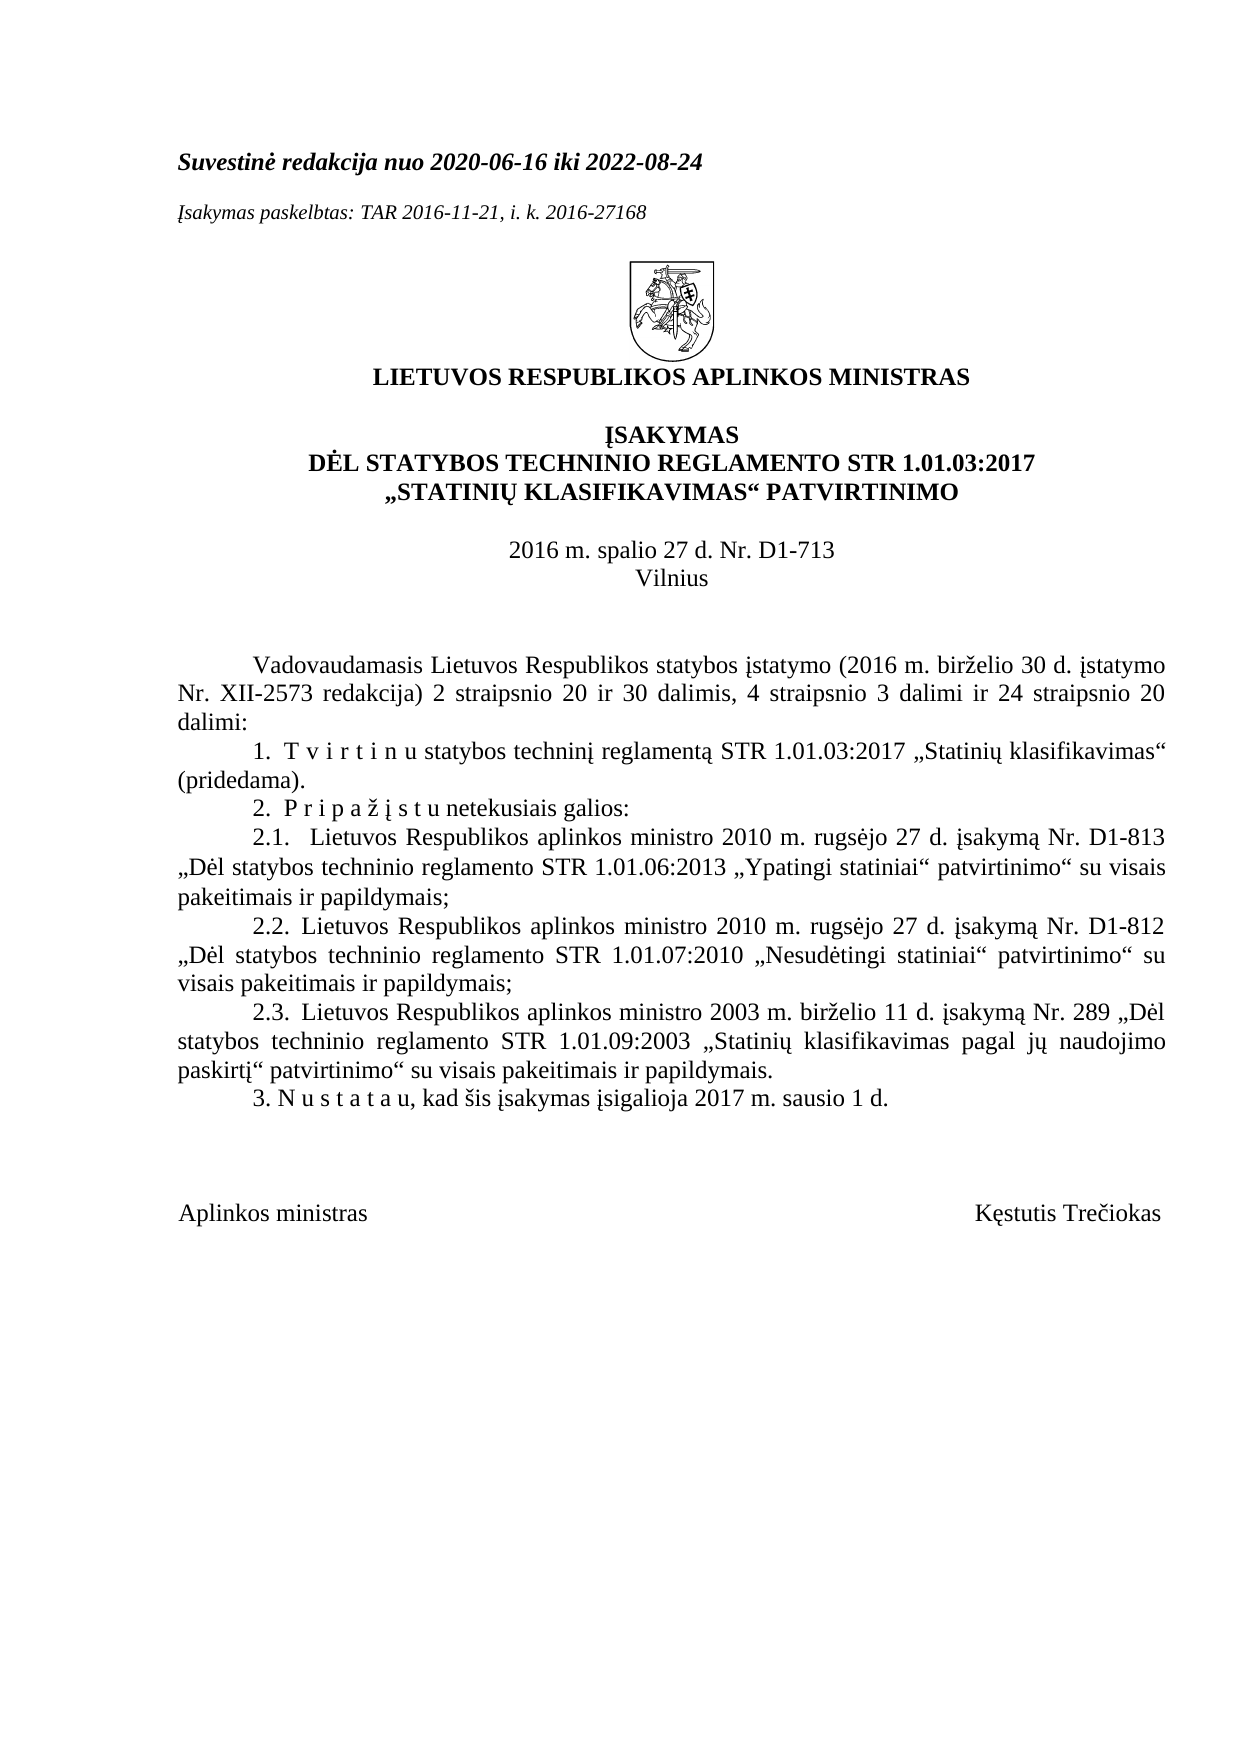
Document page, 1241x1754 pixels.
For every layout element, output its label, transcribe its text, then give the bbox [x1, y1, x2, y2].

text Aplinkos ministras Kęstutis Trečiokas [178, 1198, 1163, 1227]
text 3. N u s t a t a u, kad šis įsakymas įsigalioja 2017 m. sausio 1 d. [177, 1083, 1166, 1112]
text DĖL STATYBOS TECHNINIO REGLAMENTO STR 1.01.03:2017 [177, 448, 1166, 477]
text Vilnius [177, 563, 1166, 621]
text 2016 m. spalio 27 d. Nr. D1-713 [177, 535, 1166, 563]
text ĮSAKYMAS [177, 420, 1166, 448]
text „STATINIŲ KLASIFIKAVIMAS“ PATVIRTINIMO [177, 477, 1166, 506]
text 2.1. Lietuvos Respublikos aplinkos ministro 2010 m. rugsėjo 27 d. įsakymą Nr. D1-813 „Dėl statybos techninio reglamento STR 1.01.06:2013 „Ypatingi statiniai“ patvirtinimo“ su visais pakeitimais ir papildymais; [177, 822, 1166, 911]
text LIETUVOS RESPUBLIKOS APLINKOS MINISTRAS [177, 362, 1166, 391]
text 2.2. Lietuvos Respublikos aplinkos ministro 2010 m. rugsėjo 27 d. įsakymą Nr. D1-812 „Dėl statybos techninio reglamento STR 1.01.07:2010 „Nesudėtingi statiniai“ patvirtinimo“ su visais pakeitimais ir papildymais; [177, 911, 1166, 997]
text Vadovaudamasis Lietuvos Respublikos statybos įstatymo (2016 m. birželio 30 d. įstatymo Nr. XII-2573 redakcija) 2 straipsnio 20 ir 30 dalimis, 4 straipsnio 3 dalimi ir 24 straipsnio 20 dalimi: [177, 650, 1166, 736]
text 2. P r i p a ž į s t u netekusiais galios: [177, 793, 1166, 822]
text 2.3. Lietuvos Respublikos aplinkos ministro 2003 m. birželio 11 d. įsakymą Nr. 289 „Dėl statybos techninio reglamento STR 1.01.09:2003 „Statinių klasifikavimas pagal jų naudojimo paskirtį“ patvirtinimo“ su visais pakeitimais ir papildymais. [177, 997, 1166, 1083]
text Suvestinė redakcija nuo 2020-06-16 iki 2022-08-24 [177, 147, 1166, 176]
text Įsakymas paskelbtas: TAR 2016-11-21, i. k. 2016-27168 [177, 200, 1166, 224]
text 1. T v i r t i n u statybos techninį reglamentą STR 1.01.03:2017 „Statinių klasifikavimas“ (pridedama). [177, 736, 1166, 793]
